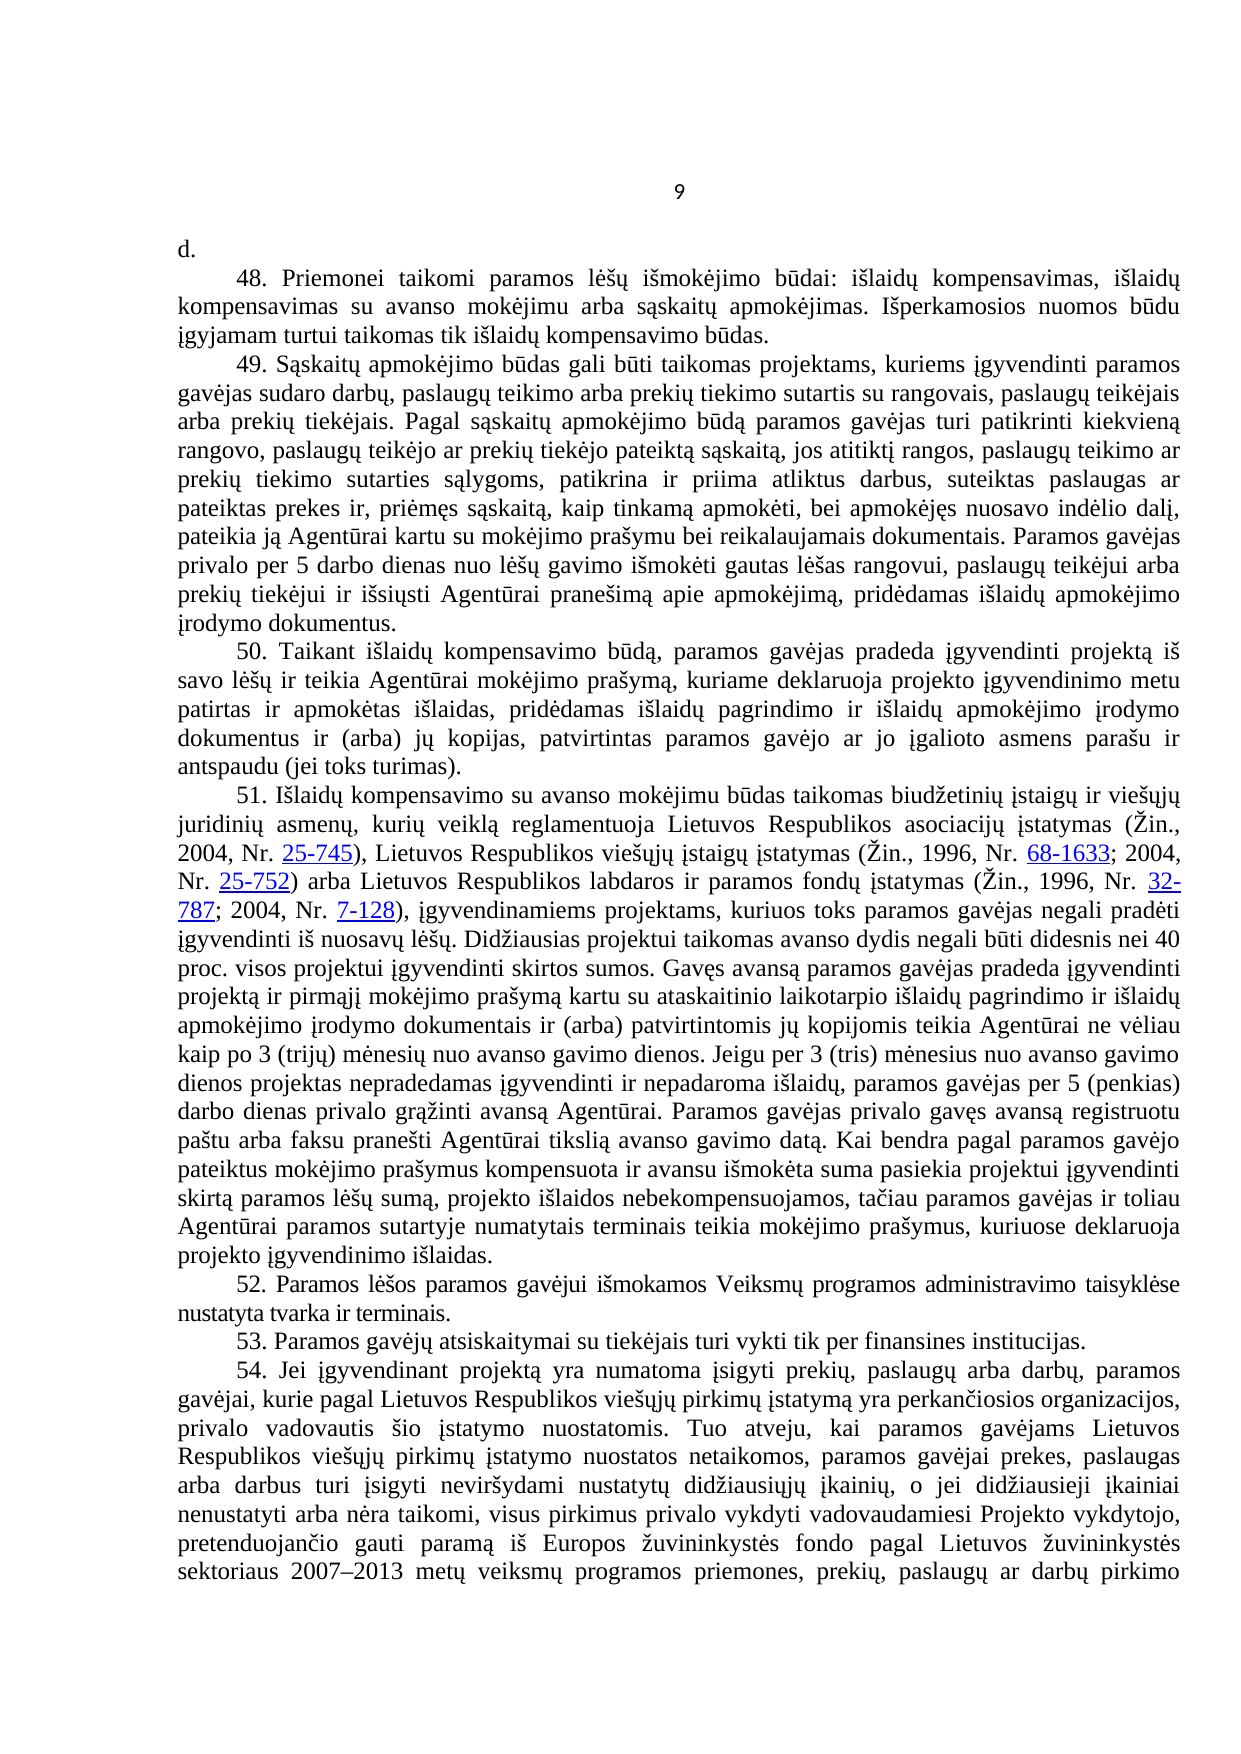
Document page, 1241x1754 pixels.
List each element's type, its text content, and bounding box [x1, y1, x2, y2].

text 51. Išlaidų kompensavimo su avanso mokėjimu būdas taikomas biudžetinių įstaigų ir viešųjų juridinių asmenų, kurių veiklą reglamentuoja Lietuvos Respublikos asociacijų įstatymas (Žin., 2004, Nr. 25-745), Lietuvos Respublikos viešųjų įstaigų įstatymas (Žin., 1996, Nr. 68-1633; 2004, Nr. 25-752) arba Lietuvos Respublikos labdaros ir paramos fondų įstatymas (Žin., 1996, Nr. 32-787; 2004, Nr. 7-128), įgyvendinamiems projektams, kuriuos toks paramos gavėjas negali pradėti įgyvendinti iš nuosavų lėšų. Didžiausias projektui taikomas avanso dydis negali būti didesnis nei 40 proc. visos projektui įgyvendinti skirtos sumos. Gavęs avansą paramos gavėjas pradeda įgyvendinti projektą ir pirmąjį mokėjimo prašymą kartu su ataskaitinio laikotarpio išlaidų pagrindimo ir išlaidų apmokėjimo įrodymo dokumentais ir (arba) patvirtintomis jų kopijomis teikia Agentūrai ne vėliau kaip po 3 (trijų) mėnesių nuo avanso gavimo dienos. Jeigu per 3 (tris) mėnesius nuo avanso gavimo dienos projektas nepradedamas įgyvendinti ir nepadaroma išlaidų, paramos gavėjas per 5 (penkias) darbo dienas privalo grąžinti avansą Agentūrai. Paramos gavėjas privalo gavęs avansą registruotu paštu arba faksu pranešti Agentūrai tikslią avanso gavimo datą. Kai bendra pagal paramos gavėjo pateiktus mokėjimo prašymus kompensuota ir avansu išmokėta suma pasiekia projektui įgyvendinti skirtą paramos lėšų sumą, projekto išlaidos nebekompensuojamos, tačiau paramos gavėjas ir toliau Agentūrai paramos sutartyje numatytais terminais teikia mokėjimo prašymus, kuriuose deklaruoja projekto įgyvendinimo išlaidas. [177, 780, 1181, 1269]
text 49. Sąskaitų apmokėjimo būdas gali būti taikomas projektams, kuriems įgyvendinti paramos gavėjas sudaro darbų, paslaugų teikimo arba prekių tiekimo sutartis su rangovais, paslaugų teikėjais arba prekių tiekėjais. Pagal sąskaitų apmokėjimo būdą paramos gavėjas turi patikrinti kiekvieną rangovo, paslaugų teikėjo ar prekių tiekėjo pateiktą sąskaitą, jos atitiktį rangos, paslaugų teikimo ar prekių tiekimo sutarties sąlygoms, patikrina ir priima atliktus darbus, suteiktas paslaugas ar pateiktas prekes ir, priėmęs sąskaitą, kaip tinkamą apmokėti, bei apmokėjęs nuosavo indėlio dalį, pateikia ją Agentūrai kartu su mokėjimo prašymu bei reikalaujamais dokumentais. Paramos gavėjas privalo per 5 darbo dienas nuo lėšų gavimo išmokėti gautas lėšas rangovui, paslaugų teikėjui arba prekių tiekėjui ir išsiųsti Agentūrai pranešimą apie apmokėjimą, pridėdamas išlaidų apmokėjimo įrodymo dokumentus. [177, 349, 1181, 636]
text d. [177, 234, 1181, 263]
text 52. Paramos lėšos paramos gavėjui išmokamos Veiksmų programos administravimo taisyklėse nustatyta tvarka ir terminais. [177, 1269, 1181, 1326]
text 53. Paramos gavėjų atsiskaitymai su tiekėjais turi vykti tik per finansines institucijas. [177, 1326, 1181, 1355]
text 50. Taikant išlaidų kompensavimo būdą, paramos gavėjas pradeda įgyvendinti projektą iš savo lėšų ir teikia Agentūrai mokėjimo prašymą, kuriame deklaruoja projekto įgyvendinimo metu patirtas ir apmokėtas išlaidas, pridėdamas išlaidų pagrindimo ir išlaidų apmokėjimo įrodymo dokumentus ir (arba) jų kopijas, patvirtintas paramos gavėjo ar jo įgalioto asmens parašu ir antspaudu (jei toks turimas). [177, 636, 1181, 780]
text 48. Priemonei taikomi paramos lėšų išmokėjimo būdai: išlaidų kompensavimas, išlaidų kompensavimas su avanso mokėjimu arba sąskaitų apmokėjimas. Išperkamosios nuomos būdu įgyjamam turtui taikomas tik išlaidų kompensavimo būdas. [177, 263, 1181, 349]
text 54. Jei įgyvendinant projektą yra numatoma įsigyti prekių, paslaugų arba darbų, paramos gavėjai, kurie pagal Lietuvos Respublikos viešųjų pirkimų įstatymą yra perkančiosios organizacijos, privalo vadovautis šio įstatymo nuostatomis. Tuo atveju, kai paramos gavėjams Lietuvos Respublikos viešųjų pirkimų įstatymo nuostatos netaikomos, paramos gavėjai prekes, paslaugas arba darbus turi įsigyti neviršydami nustatytų didžiausiųjų įkainių, o jei didžiausieji įkainiai nenustatyti arba nėra taikomi, visus pirkimus privalo vykdyti vadovaudamiesi Projekto vykdytojo, pretenduojančio gauti paramą iš Europos žuvininkystės fondo pagal Lietuvos žuvininkystės sektoriaus 2007–2013 metų veiksmų programos priemones, prekių, paslaugų ar darbų pirkimo [177, 1355, 1181, 1585]
